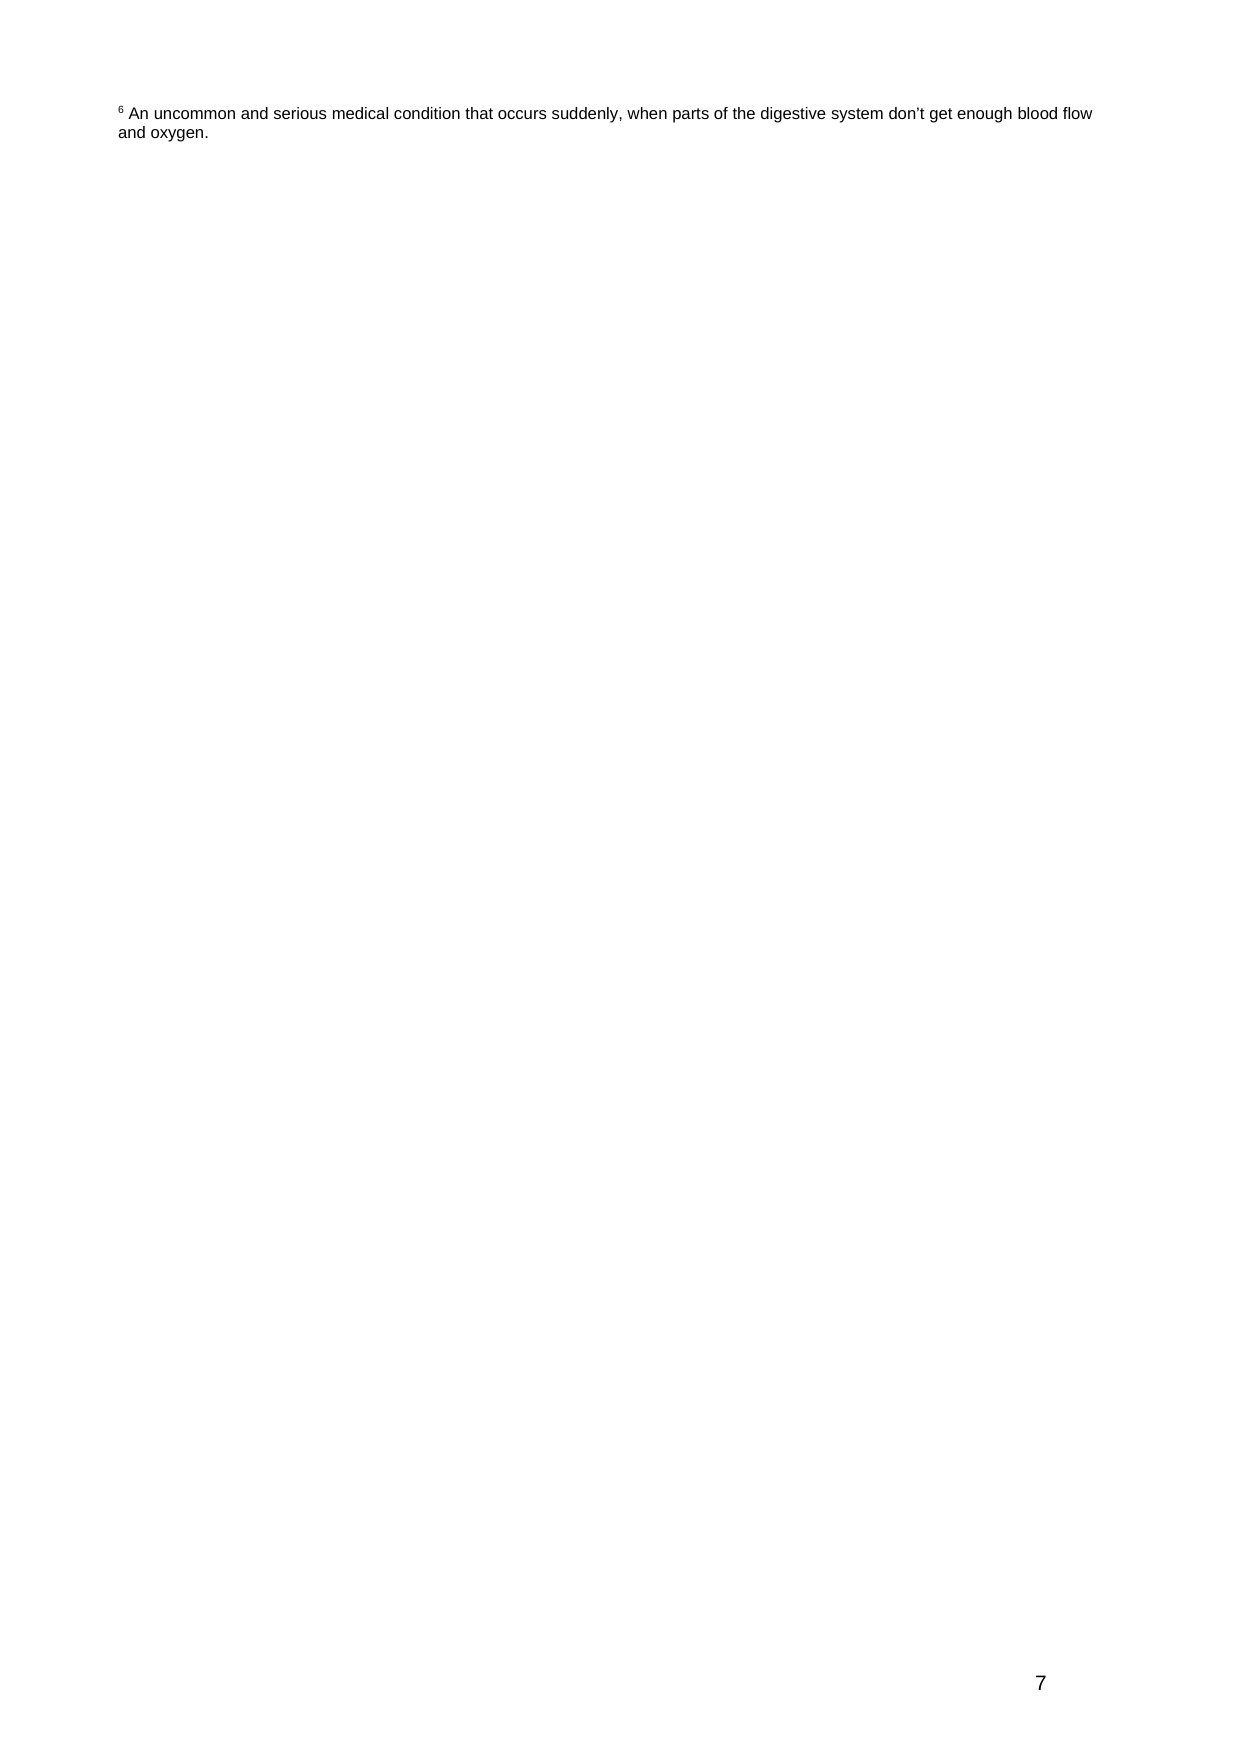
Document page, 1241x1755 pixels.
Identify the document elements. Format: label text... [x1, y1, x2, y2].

text 6 An uncommon and serious medical condition that occurs suddenly, when parts of the digestive system don’t get enough blood flow and oxygen. [118, 104, 1112, 142]
